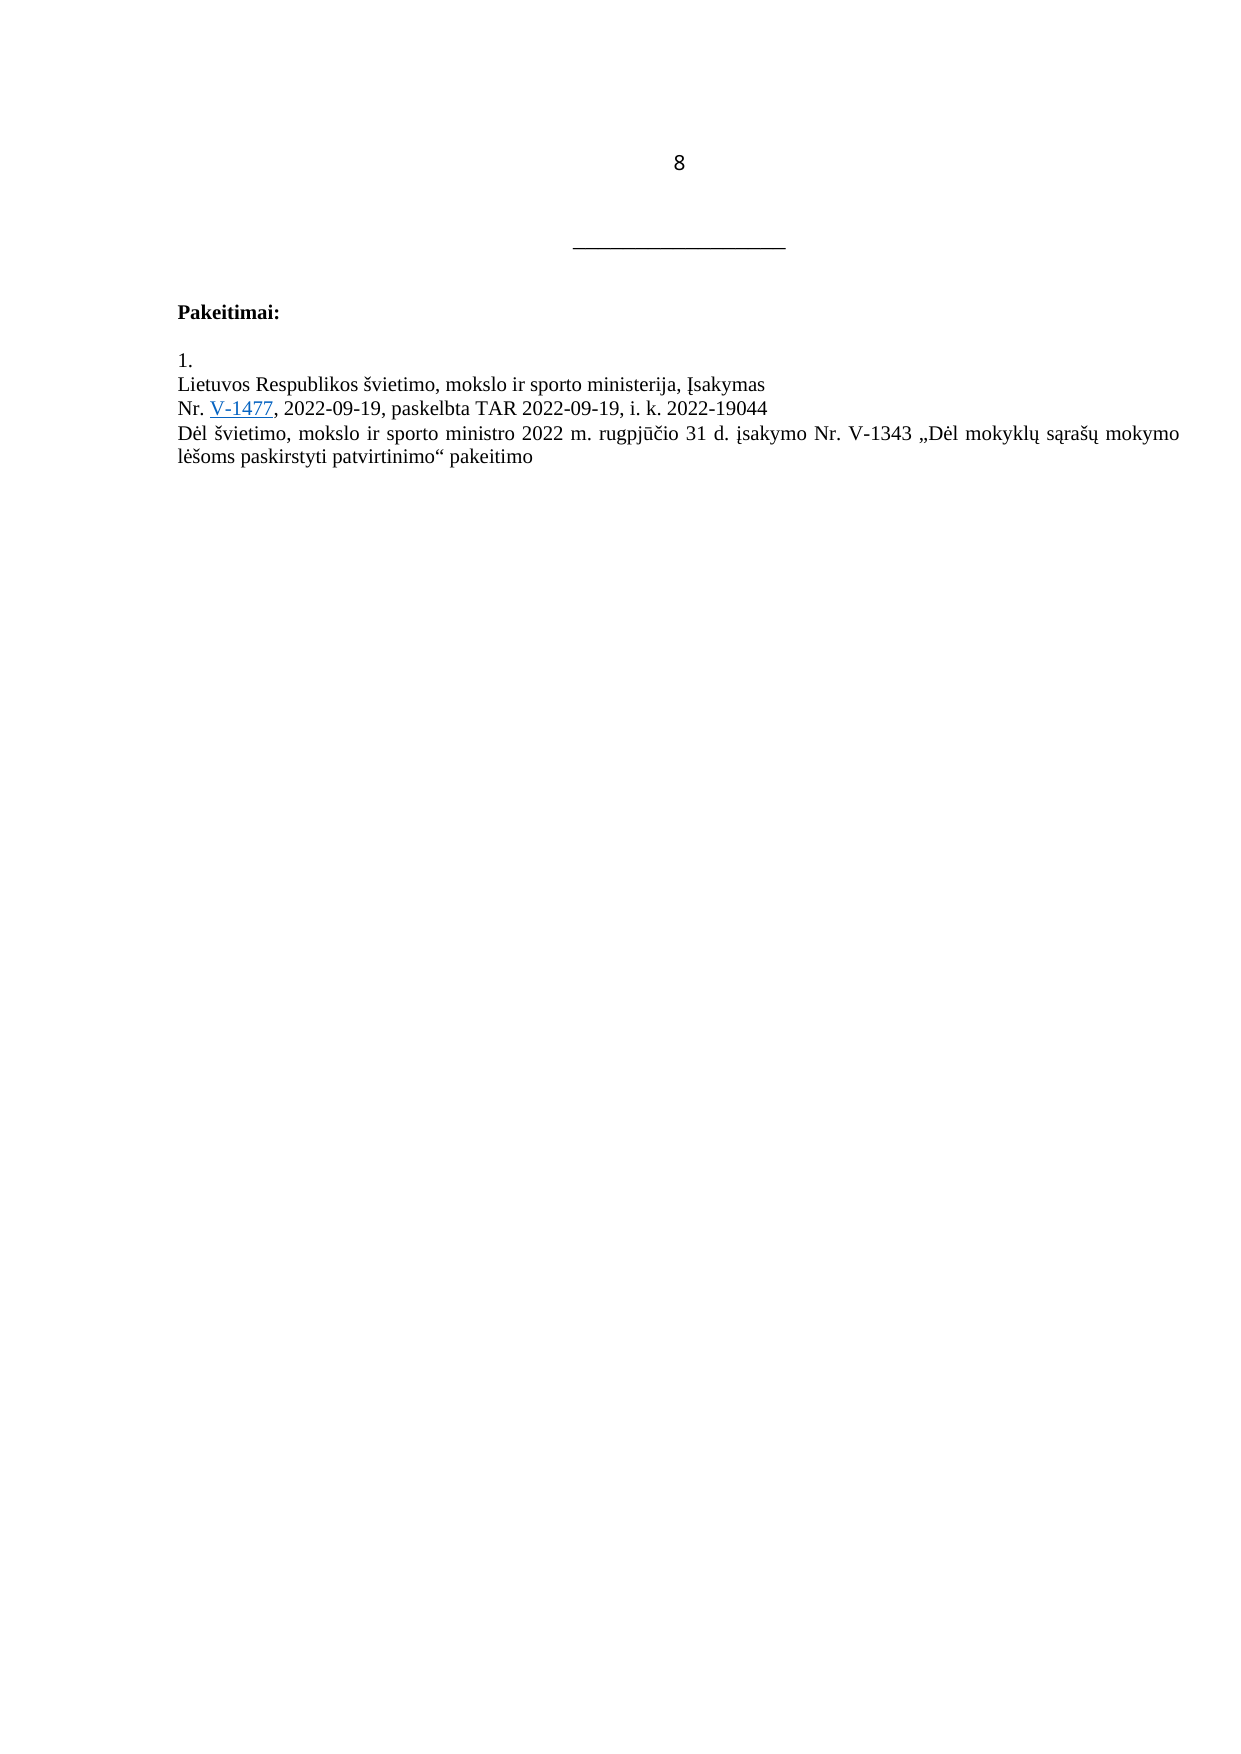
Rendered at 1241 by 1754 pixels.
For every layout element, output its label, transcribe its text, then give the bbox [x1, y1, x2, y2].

text 1. [177, 348, 1181, 372]
text Dėl švietimo, mokslo ir sporto ministro 2022 m. rugpjūčio 31 d. įsakymo Nr. V-1343 „Dėl mokyklų sąrašų mokymo lėšoms paskirstyti patvirtinimo“ pakeitimo [177, 420, 1181, 468]
text _________________ [177, 223, 1181, 252]
text Lietuvos Respublikos švietimo, mokslo ir sporto ministerija, Įsakymas [177, 372, 1181, 396]
text Pakeitimai: [177, 300, 1181, 324]
text Nr. V-1477, 2022-09-19, paskelbta TAR 2022-09-19, i. k. 2022-19044 [177, 396, 1181, 420]
